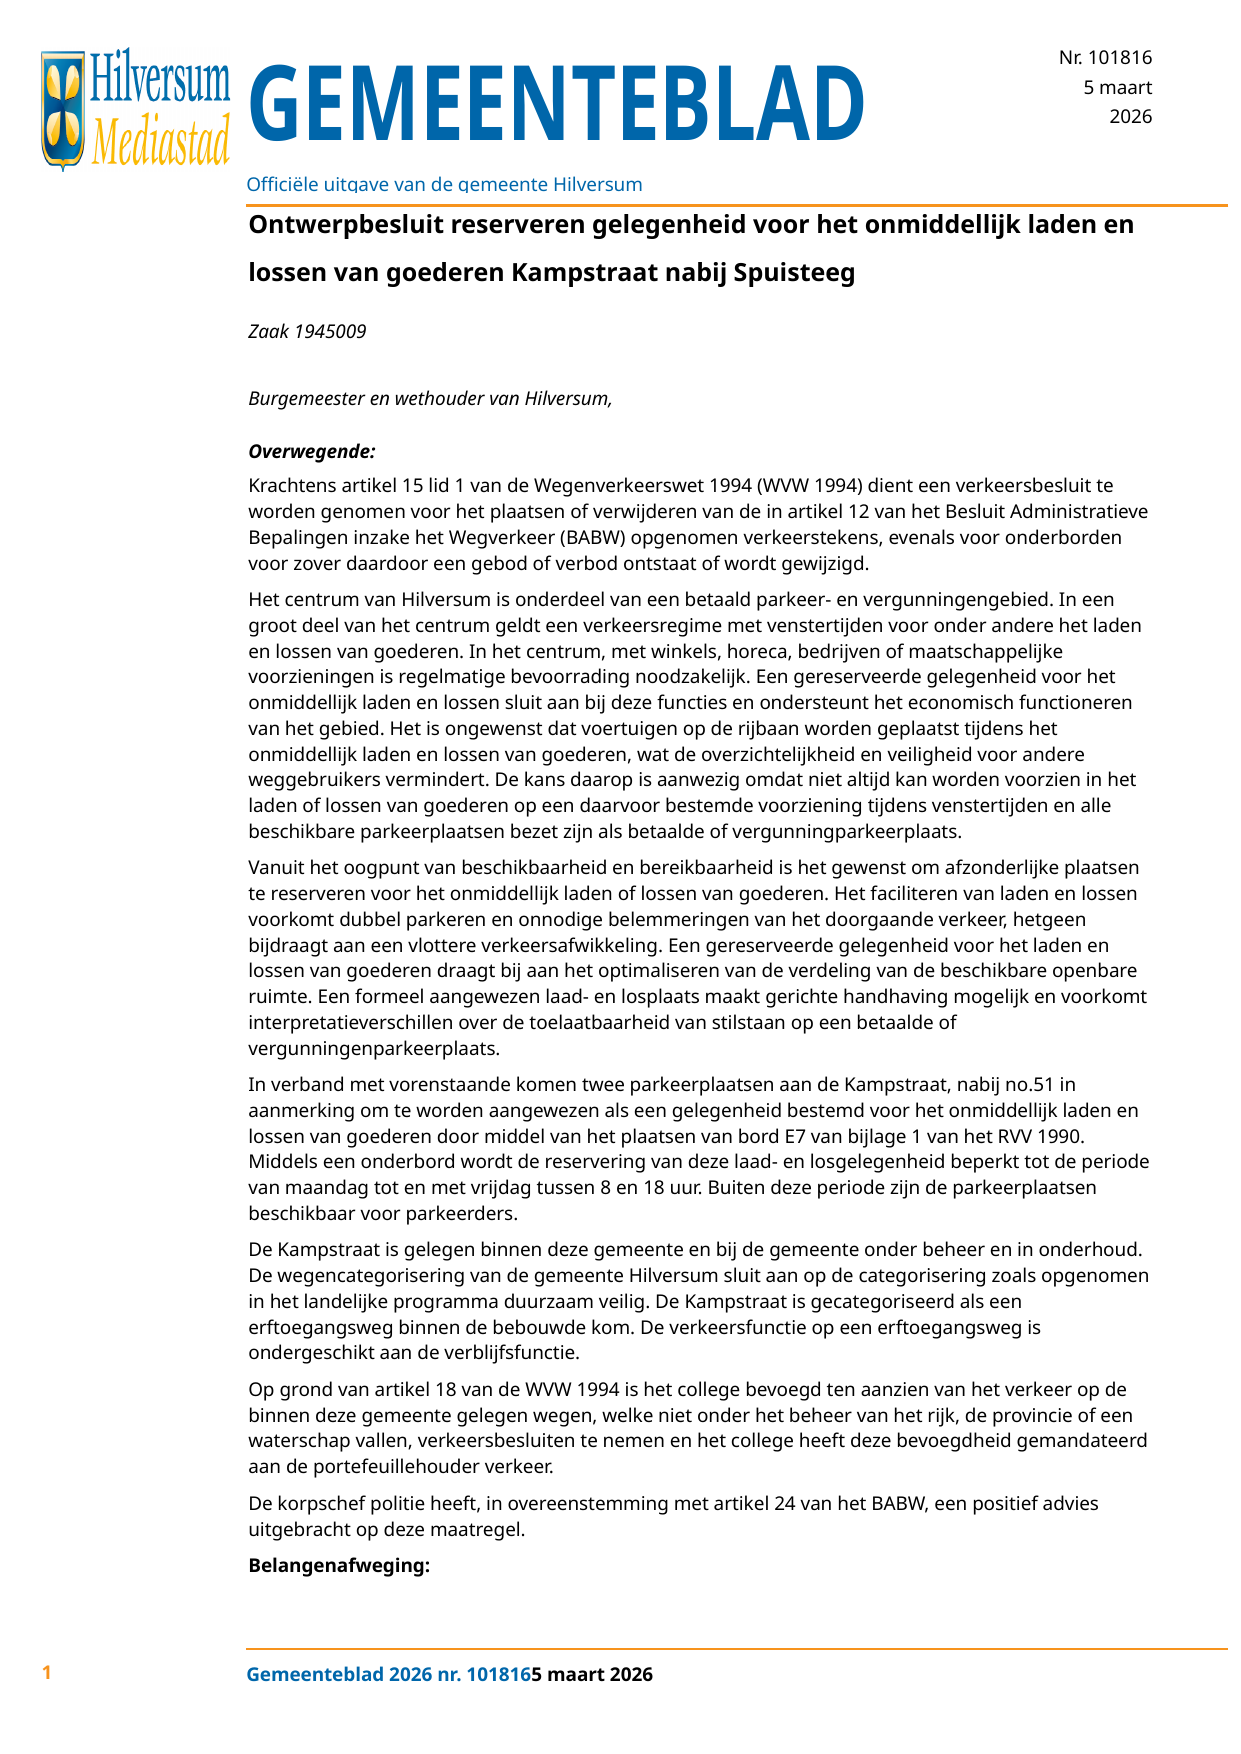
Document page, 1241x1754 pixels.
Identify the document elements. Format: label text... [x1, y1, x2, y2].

text In verband met vorenstaande komen twee parkeerplaatsen aan de Kampstraat, nabij no.51 in aanmerking om te worden aangewezen als een gelegenheid bestemd voor het onmiddellijk laden en lossen van goederen door middel van het plaatsen van bord E7 van bijlage 1 van het RVV 1990. Middels een onderbord wordt de reservering van deze laad- en losgelegenheid beperkt tot de periode van maandag tot en met vrijdag tussen 8 en 18 uur. Buiten deze periode zijn de parkeerplaatsen beschikbaar voor parkeerders. [248, 1071, 1152, 1226]
text Belangenafweging: [248, 1552, 1152, 1578]
text Vanuit het oogpunt van beschikbaarheid en bereikbaarheid is het gewenst om afzonderlijke plaatsen te reserveren voor het onmiddellijk laden of lossen van goederen. Het faciliteren van laden en lossen voorkomt dubbel parkeren en onnodige belemmeringen van het doorgaande verkeer, hetgeen bijdraagt aan een vlottere verkeersafwikkeling. Een gereserveerde gelegenheid voor het laden en lossen van goederen draagt bij aan het optimaliseren van de verdeling van de beschikbare openbare ruimte. Een formeel aangewezen laad- en losplaats maakt gerichte handhaving mogelijk en voorkomt interpretatieverschillen over de toelaatbaarheid van stilstaan op een betaalde of vergunningenparkeerplaats. [248, 854, 1152, 1060]
text Het centrum van Hilversum is onderdeel van een betaald parkeer- en vergunningengebied. In een groot deel van het centrum geldt een verkeersregime met venstertijden voor onder andere het laden en lossen van goederen. In het centrum, met winkels, horeca, bedrijven of maatschappelijke voorzieningen is regelmatige bevoorrading noodzakelijk. Een gereserveerde gelegenheid voor het onmiddellijk laden en lossen sluit aan bij deze functies en ondersteunt het economisch functioneren van het gebied. Het is ongewenst dat voertuigen op de rijbaan worden geplaatst tijdens het onmiddellijk laden en lossen van goederen, wat de overzichtelijkheid en veiligheid voor andere weggebruikers vermindert. De kans daarop is aanwezig omdat niet altijd kan worden voorzien in het laden of lossen van goederen op een daarvoor bestemde voorziening tijdens venstertijden en alle beschikbare parkeerplaatsen bezet zijn als betaalde of vergunningparkeerplaats. [248, 586, 1152, 844]
text De korpschef politie heeft, in overeenstemming met artikel 24 van het BABW, een positief advies uitgebracht op deze maatregel. [248, 1490, 1152, 1542]
text De Kampstraat is gelegen binnen deze gemeente en bij de gemeente onder beheer en in onderhoud. De wegencategorisering van de gemeente Hilversum sluit aan op de categorisering zoals opgenomen in het landelijke programma duurzaam veilig. De Kampstraat is gecategoriseerd als een erftoegangsweg binnen de bebouwde kom. De verkeersfunctie op een erftoegangsweg is ondergeschikt aan de verblijfsfunctie. [248, 1237, 1152, 1365]
text Krachtens artikel 15 lid 1 van de Wegenverkeerswet 1994 (WVW 1994) dient een verkeersbesluit te worden genomen voor het plaatsen of verwijderen van de in artikel 12 van het Besluit Administratieve Bepalingen inzake het Wegverkeer (BABW) opgenomen verkeerstekens, evenals voor onderborden voor zover daardoor een gebod of verbod ontstaat of wordt gewijzigd. [248, 472, 1152, 575]
text Zaak 1945009 [248, 318, 1152, 344]
text Burgemeester en wethouder van Hilversum, [248, 386, 1152, 411]
text Op grond van artikel 18 van de WVW 1994 is het college bevoegd ten aanzien van het verkeer op de binnen deze gemeente gelegen wegen, welke niet onder het beheer van het rijk, de provincie of een waterschap vallen, verkeersbesluiten te nemen en het college heeft deze bevoegdheid gemandateerd aan de portefeuillehouder verkeer. [248, 1376, 1152, 1479]
text Overwegende: [248, 438, 1152, 464]
picture [41, 47, 231, 172]
text Ontwerpbesluit reserveren gelegenheid voor het onmiddellijk laden en lossen van goederen Kampstraat nabij Spuisteeg [248, 207, 1152, 288]
